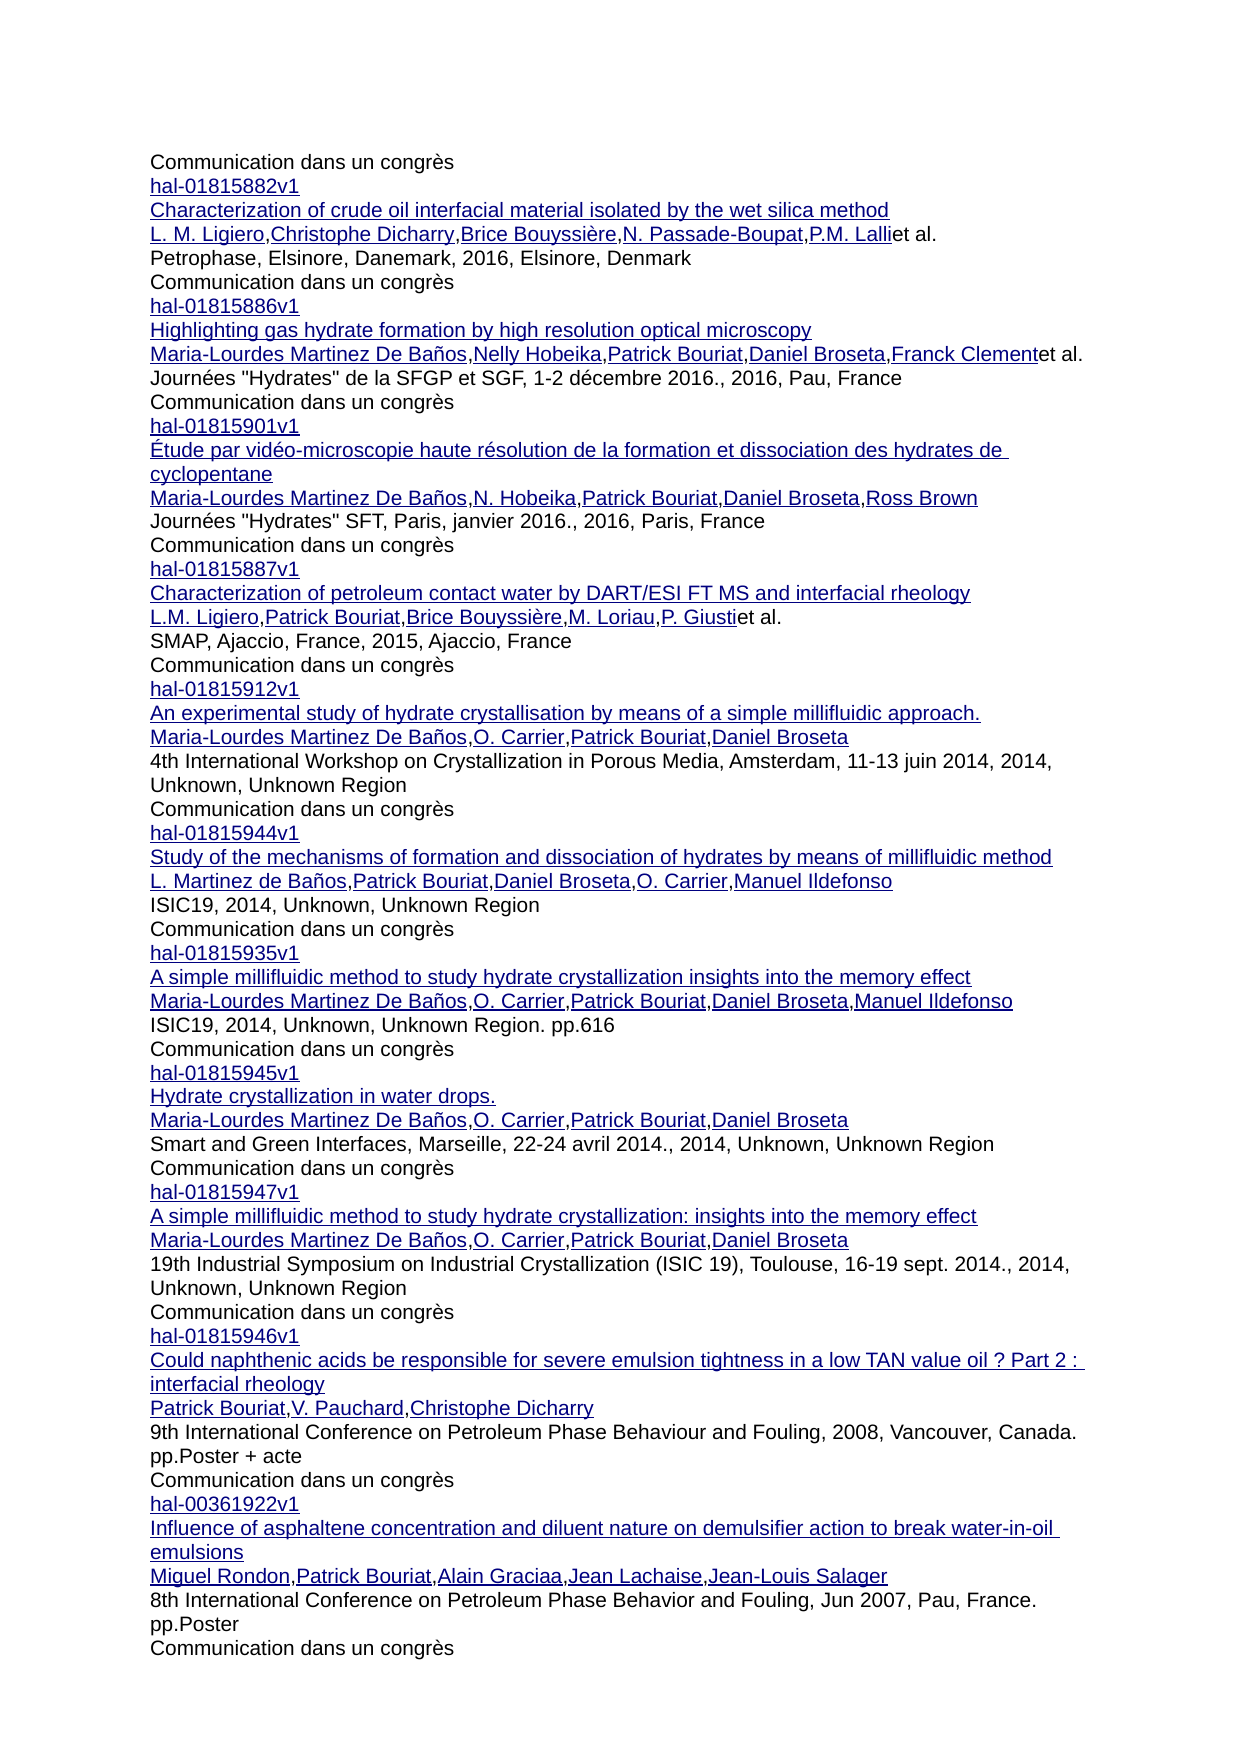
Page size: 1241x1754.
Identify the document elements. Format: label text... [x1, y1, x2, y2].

table_cell A simple millifluidic method to study hydrate crystallization insights into the memory effect Maria-Lourdes Martinez De Baños,O. Carrier,Patrick Bouriat,Daniel Broseta,Manuel Ildefonso ISIC19, 2014, Unknown, Unknown Region. pp.616 Communication dans un congrès hal-01815945v1 [150, 965, 1090, 1084]
table_cell Hydrate crystallization in water drops. Maria-Lourdes Martinez De Baños,O. Carrier,Patrick Bouriat,Daniel Broseta Smart and Green Interfaces, Marseille, 22-24 avril 2014., 2014, Unknown, Unknown Region Communication dans un congrès hal-01815947v1 [150, 1084, 1090, 1204]
table_cell Could naphthenic acids be responsible for severe emulsion tightness in a low TAN value oil ? Part 2 : interfacial rheology Patrick Bouriat,V. Pauchard,Christophe Dicharry 9th International Conference on Petroleum Phase Behaviour and Fouling, 2008, Vancouver, Canada. pp.Poster + acte Communication dans un congrès hal-00361922v1 [150, 1348, 1090, 1516]
table_cell Highlighting gas hydrate formation by high resolution optical microscopy Maria-Lourdes Martinez De Baños,Nelly Hobeika,Patrick Bouriat,Daniel Broseta,Franck Clementet al. Journées "Hydrates" de la SFGP et SGF, 1-2 décembre 2016., 2016, Pau, France Communication dans un congrès hal-01815901v1 [150, 318, 1090, 437]
table_cell Étude par vidéo-microscopie haute résolution de la formation et dissociation des hydrates de cyclopentane Maria-Lourdes Martinez De Baños,N. Hobeika,Patrick Bouriat,Daniel Broseta,Ross Brown Journées "Hydrates" SFT, Paris, janvier 2016., 2016, Paris, France Communication dans un congrès hal-01815887v1 [150, 438, 1090, 581]
table_cell An experimental study of hydrate crystallisation by means of a simple millifluidic approach. Maria-Lourdes Martinez De Baños,O. Carrier,Patrick Bouriat,Daniel Broseta 4th International Workshop on Crystallization in Porous Media, Amsterdam, 11-13 juin 2014, 2014, Unknown, Unknown Region Communication dans un congrès hal-01815944v1 [150, 701, 1090, 845]
table_cell Communication dans un congrès hal-01815882v1 [150, 150, 1090, 198]
table_cell Study of the mechanisms of formation and dissociation of hydrates by means of millifluidic method L. Martinez de Baños,Patrick Bouriat,Daniel Broseta,O. Carrier,Manuel Ildefonso ISIC19, 2014, Unknown, Unknown Region Communication dans un congrès hal-01815935v1 [150, 845, 1090, 964]
table_cell Characterization of petroleum contact water by DART/ESI FT MS and interfacial rheology L.M. Ligiero,Patrick Bouriat,Brice Bouyssière,M. Loriau,P. Giustiet al. SMAP, Ajaccio, France, 2015, Ajaccio, France Communication dans un congrès hal-01815912v1 [150, 581, 1090, 701]
table_cell Characterization of crude oil interfacial material isolated by the wet silica method L. M. Ligiero,Christophe Dicharry,Brice Bouyssière,N. Passade-Boupat,P.M. Lalliet al. Petrophase, Elsinore, Danemark, 2016, Elsinore, Denmark Communication dans un congrès hal-01815886v1 [150, 198, 1090, 318]
table_cell A simple millifluidic method to study hydrate crystallization: insights into the memory effect Maria-Lourdes Martinez De Baños,O. Carrier,Patrick Bouriat,Daniel Broseta 19th Industrial Symposium on Industrial Crystallization (ISIC 19), Toulouse, 16-19 sept. 2014., 2014, Unknown, Unknown Region Communication dans un congrès hal-01815946v1 [150, 1204, 1090, 1348]
table_cell Influence of asphaltene concentration and diluent nature on demulsifier action to break water-in-oil emulsions Miguel Rondon,Patrick Bouriat,Alain Graciaa,Jean Lachaise,Jean-Louis Salager 8th International Conference on Petroleum Phase Behavior and Fouling, Jun 2007, Pau, France. pp.Poster Communication dans un congrès [150, 1516, 1090, 1659]
